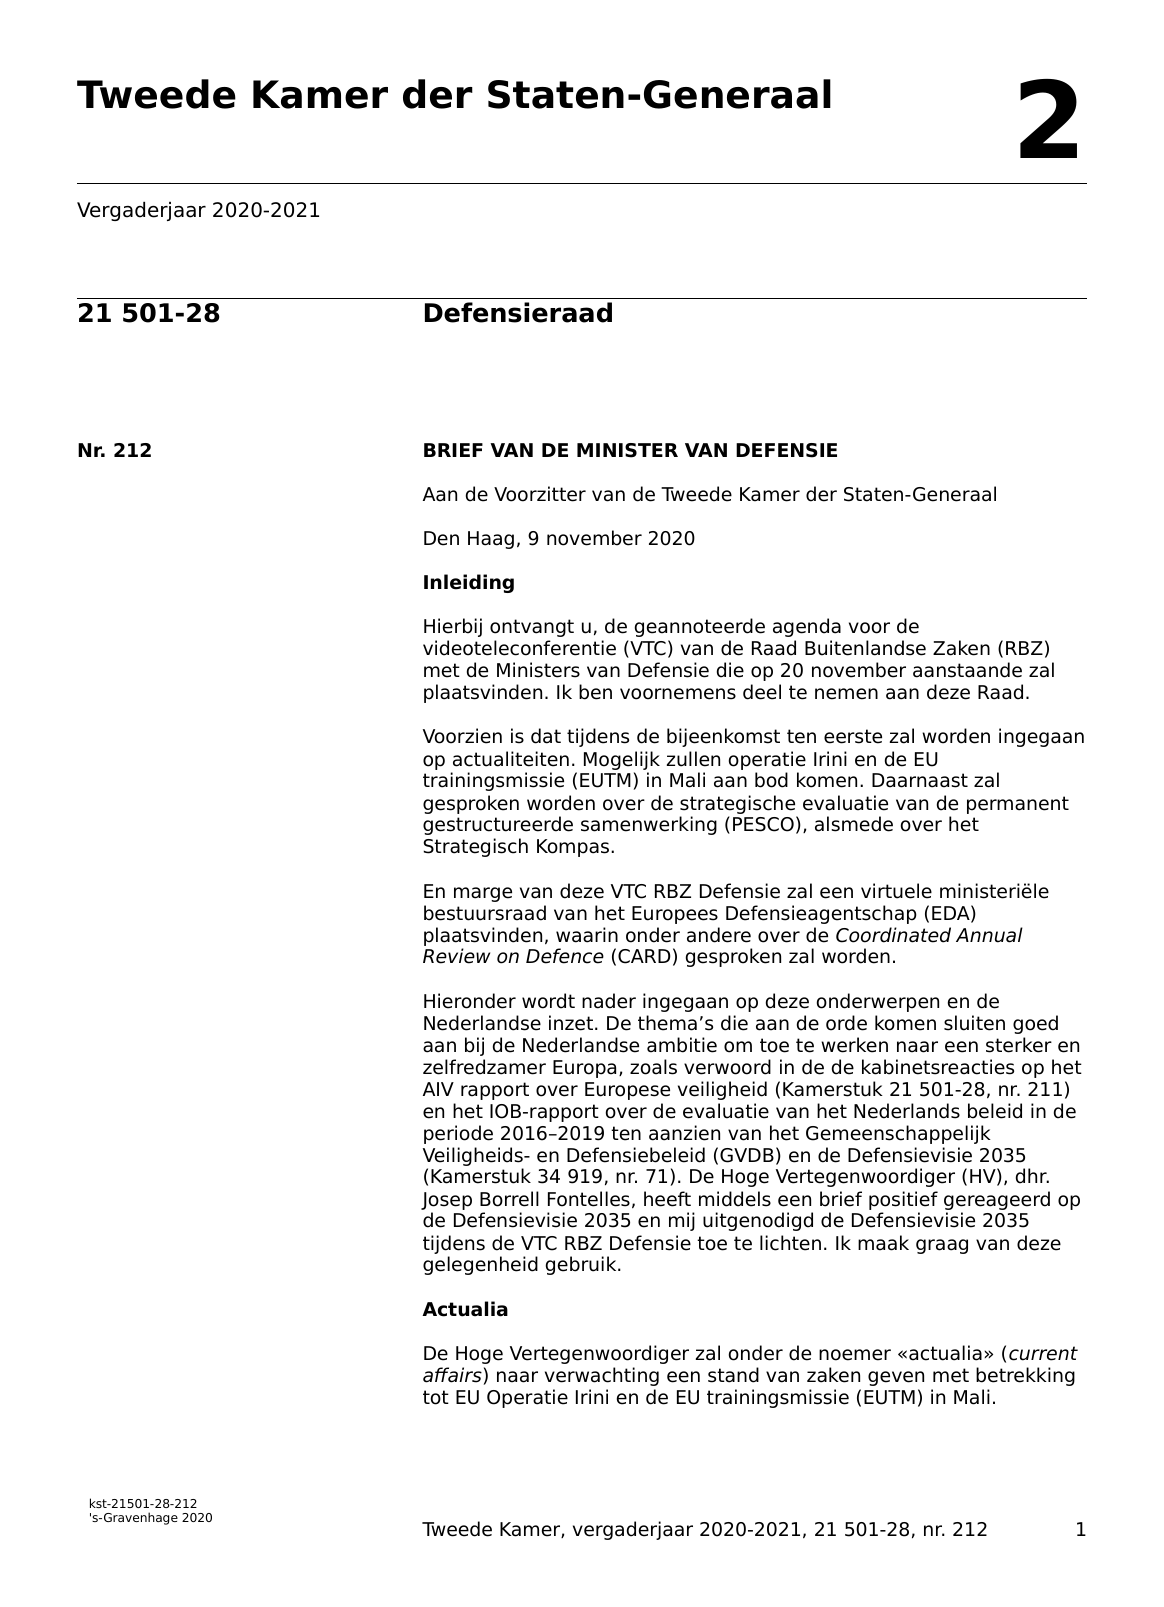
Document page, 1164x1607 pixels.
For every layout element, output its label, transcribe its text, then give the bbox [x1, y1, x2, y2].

text Voorzien is dat tijdens de bijeenkomst ten eerste zal worden ingegaan op actualiteiten. Mogelijk zullen operatie Irini en de EU trainingsmissie (EUTM) in Mali aan bod komen. Daarnaast zal gesproken worden over de strategische evaluatie van de permanent gestructureerde samenwerking (PESCO), alsmede over het Strategisch Kompas. [422, 726, 1087, 858]
text Den Haag, 9 november 2020 [422, 528, 1087, 550]
subtitle Actualia [422, 1298, 1087, 1321]
text Hierbij ontvangt u, de geannoteerde agenda voor de videoteleconferentie (VTC) van de Raad Buitenlandse Zaken (RBZ) met de Ministers van Defensie die op 20 november aanstaande zal plaatsvinden. Ik ben voornemens deel te nemen aan deze Raad. [422, 616, 1087, 704]
text 's-Gravenhage 2020 [88, 1511, 323, 1525]
text De Hoge Vertegenwoordiger zal onder de noemer «actualia» (current affairs) naar verwachting een stand van zaken geven met betrekking tot EU Operatie Irini en de EU trainingsmissie (EUTM) in Mali. [422, 1343, 1087, 1409]
text kst-21501-28-212 [88, 1497, 323, 1511]
text Hieronder wordt nader ingegaan op deze onderwerpen en de Nederlandse inzet. De thema’s die aan de orde komen sluiten goed aan bij de Nederlandse ambitie om toe te werken naar een sterker en zelfredzamer Europa, zoals verwoord in de de kabinetsreacties op het AIV rapport over Europese veiligheid (Kamerstuk 21 501-28, nr. 211) en het IOB-rapport over de evaluatie van het Nederlands beleid in de periode 2016–2019 ten aanzien van het Gemeenschappelijk Veiligheids- en Defensiebeleid (GVDB) en de Defensievisie 2035 (Kamerstuk 34 919, nr. 71). De Hoge Vertegenwoordiger (HV), dhr. Josep Borrell Fontelles, heeft middels een brief positief gereageerd op de Defensievisie 2035 en mij uitgenodigd de Defensievisie 2035 tijdens de VTC RBZ Defensie toe te lichten. Ik maak graag van deze gelegenheid gebruik. [422, 991, 1087, 1276]
subtitle Inleiding [422, 572, 1087, 594]
table_header Tweede Kamer der Staten-Generaal [77, 59, 886, 183]
subtitle 21 501-28 Defensieraad [77, 299, 1087, 329]
subtitle Nr. 212 BRIEF VAN DE MINISTER VAN DEFENSIE [77, 440, 1087, 462]
text Aan de Voorzitter van de Tweede Kamer der Staten-Generaal [422, 484, 1087, 506]
table_cell Vergaderjaar 2020-2021 [77, 184, 1087, 298]
text En marge van deze VTC RBZ Defensie zal een virtuele ministeriële bestuursraad van het Europees Defensieagentschap (EDA) plaatsvinden, waarin onder andere over de Coordinated Annual Review on Defence (CARD) gesproken zal worden. [422, 881, 1087, 968]
table_header 2 [886, 59, 1087, 183]
